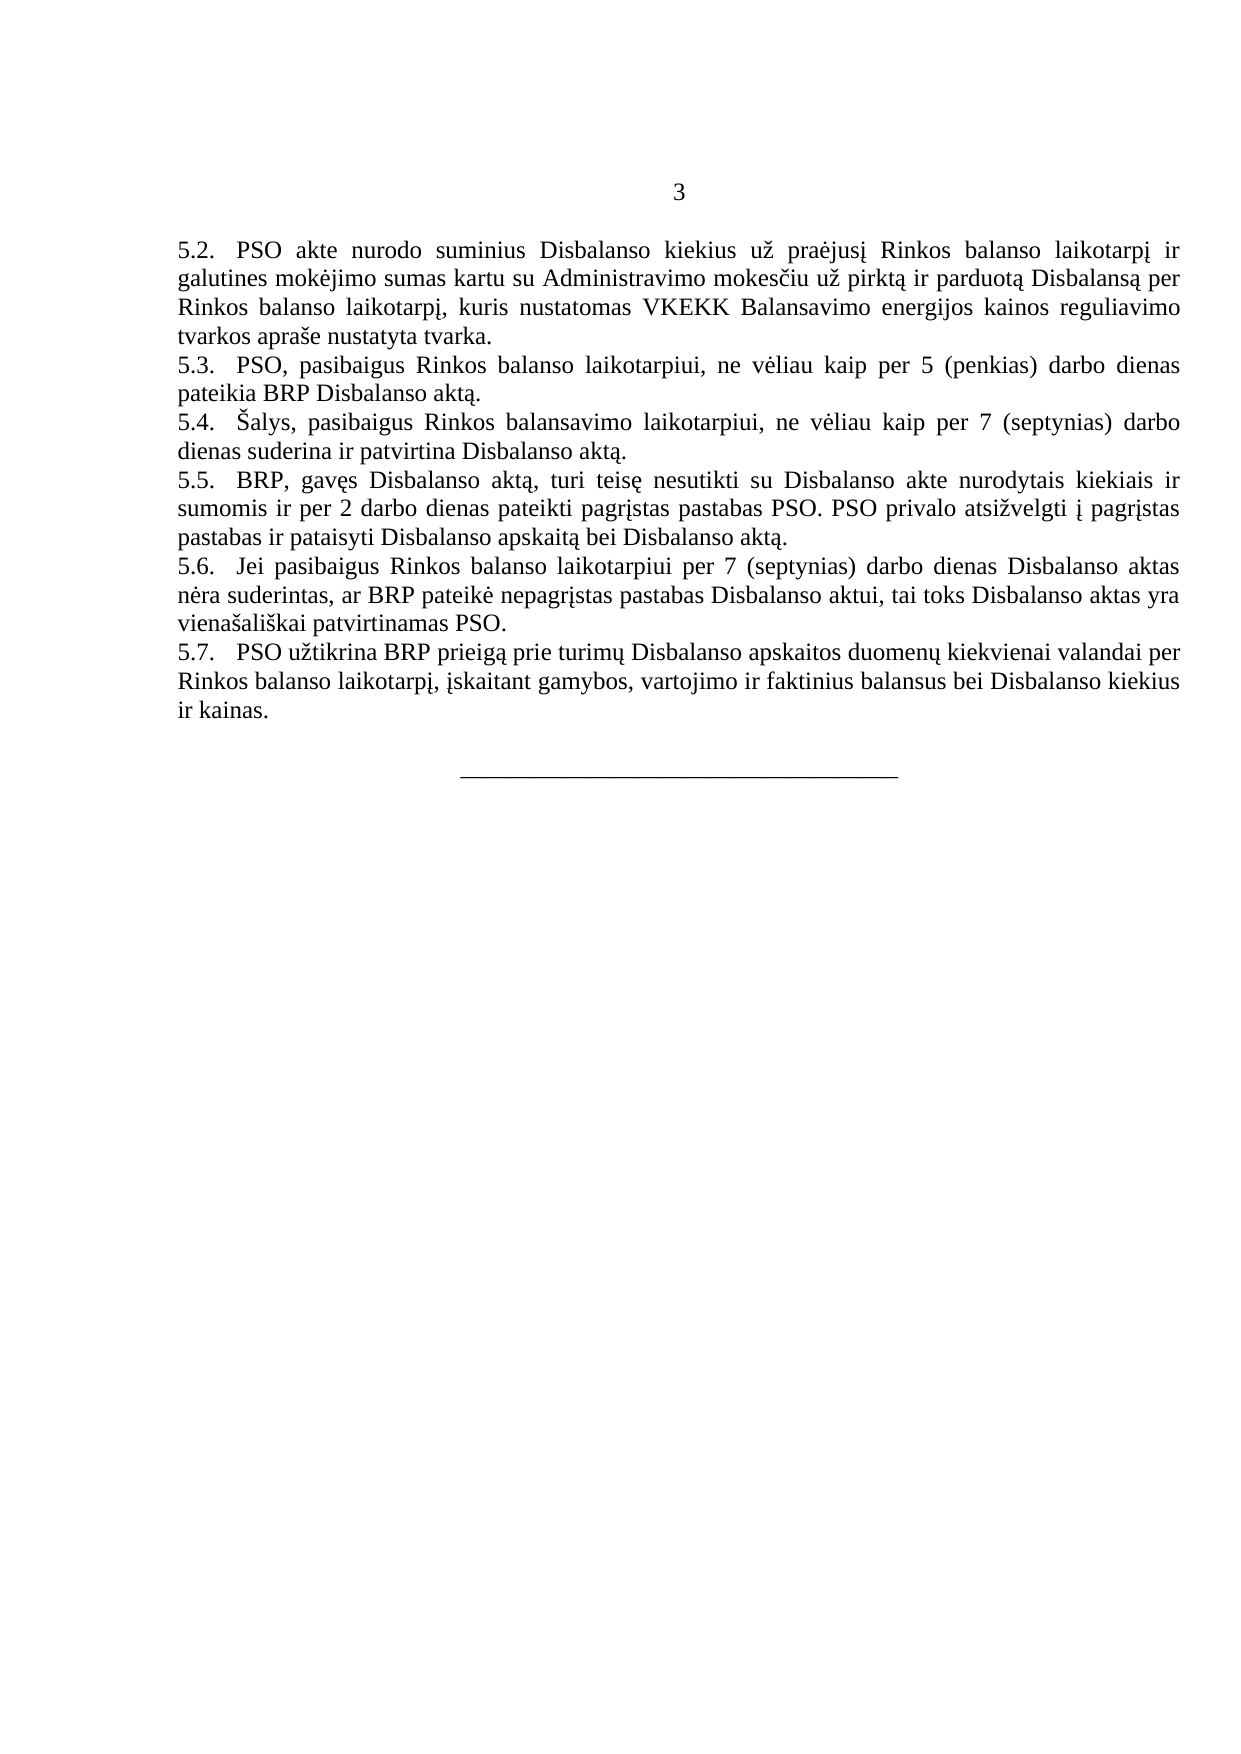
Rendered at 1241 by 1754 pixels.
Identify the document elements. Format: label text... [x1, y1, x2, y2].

text 5.4. Šalys, pasibaigus Rinkos balansavimo laikotarpiui, ne vėliau kaip per 7 (septynias) darbo dienas suderina ir patvirtina Disbalanso aktą. [177, 407, 1181, 465]
text 5.7. PSO užtikrina BRP prieigą prie turimų Disbalanso apskaitos duomenų kiekvienai valandai per Rinkos balanso laikotarpį, įskaitant gamybos, vartojimo ir faktinius balansus bei Disbalanso kiekius ir kainas. [177, 637, 1181, 723]
text 5.6. Jei pasibaigus Rinkos balanso laikotarpiui per 7 (septynias) darbo dienas Disbalanso aktas nėra suderintas, ar BRP pateikė nepagrįstas pastabas Disbalanso aktui, tai toks Disbalanso aktas yra vienašališkai patvirtinamas PSO. [177, 551, 1181, 637]
text 5.3. PSO, pasibaigus Rinkos balanso laikotarpiui, ne vėliau kaip per 5 (penkias) darbo dienas pateikia BRP Disbalanso aktą. [177, 350, 1181, 407]
text 5.2. PSO akte nurodo suminius Disbalanso kiekius už praėjusį Rinkos balanso laikotarpį ir galutines mokėjimo sumas kartu su Administravimo mokesčiu už pirktą ir parduotą Disbalansą per Rinkos balanso laikotarpį, kuris nustatomas VKEKK Balansavimo energijos kainos reguliavimo tvarkos apraše nustatyta tvarka. [177, 235, 1181, 350]
text ___________________________________ [177, 752, 1181, 781]
text 5.5. BRP, gavęs Disbalanso aktą, turi teisę nesutikti su Disbalanso akte nurodytais kiekiais ir sumomis ir per 2 darbo dienas pateikti pagrįstas pastabas PSO. PSO privalo atsižvelgti į pagrįstas pastabas ir pataisyti Disbalanso apskaitą bei Disbalanso aktą. [177, 465, 1181, 551]
